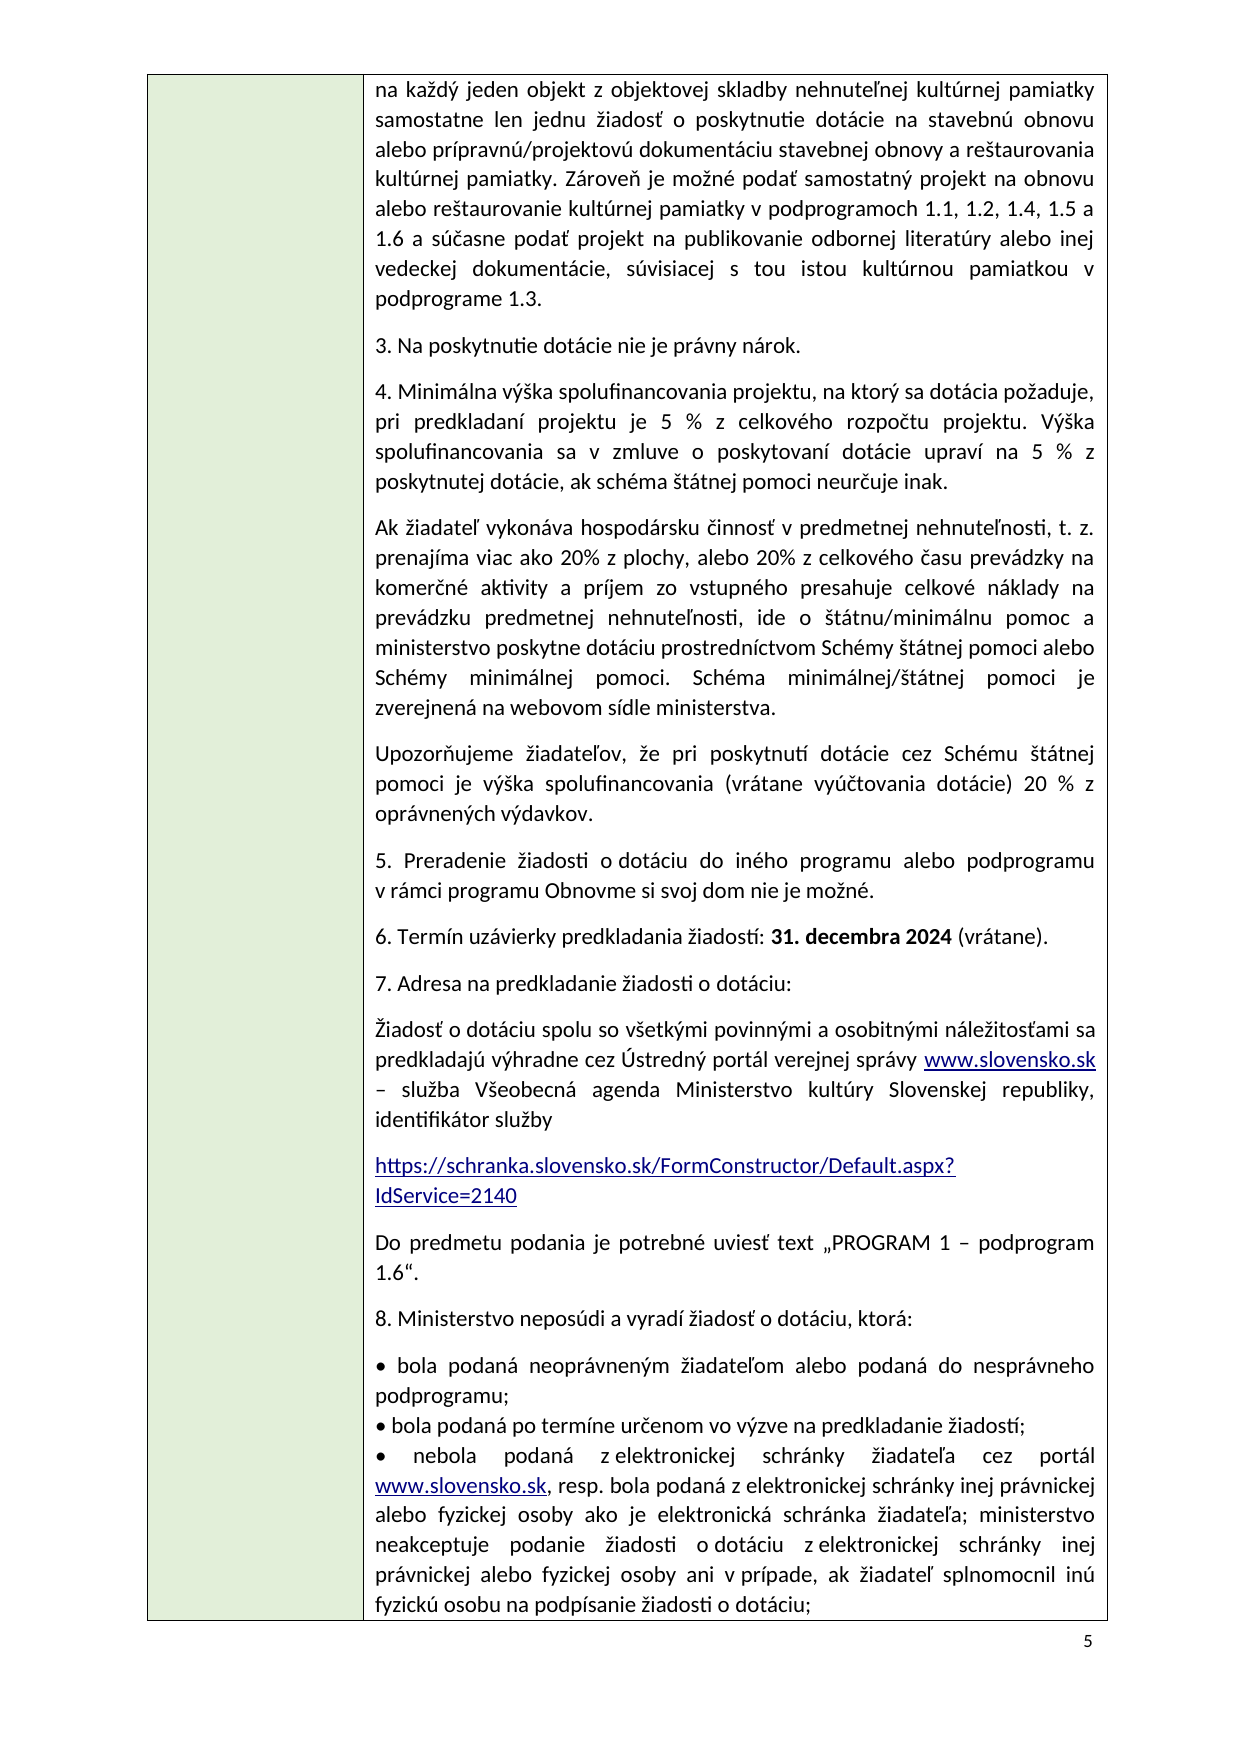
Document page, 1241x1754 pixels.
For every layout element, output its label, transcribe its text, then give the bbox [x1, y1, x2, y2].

table_cell na každý jeden objekt z objektovej skladby nehnuteľnej kultúrnej pamiatky samostatne len jednu žiadosť o poskytnutie dotácie na stavebnú obnovu alebo prípravnú/projektovú dokumentáciu stavebnej obnovy a reštaurovania kultúrnej pamiatky. Zároveň je možné podať samostatný projekt na obnovu alebo reštaurovanie kultúrnej pamiatky v podprogramoch 1.1, 1.2, 1.4, 1.5 a 1.6 a súčasne podať projekt na publikovanie odbornej literatúry alebo inej vedeckej dokumentácie, súvisiacej s tou istou kultúrnou pamiatkou v podprograme 1.3. 3. Na poskytnutie dotácie nie je právny nárok. 4. Minimálna výška spolufinancovania projektu, na ktorý sa dotácia požaduje, pri predkladaní projektu je 5 % z celkového rozpočtu projektu. Výška spolufinancovania sa v zmluve o poskytovaní dotácie upraví na 5 % z poskytnutej dotácie, ak schéma štátnej pomoci neurčuje inak. Ak žiadateľ vykonáva hospodársku činnosť v predmetnej nehnuteľnosti, t. z. prenajíma viac ako 20% z plochy, alebo 20% z celkového času prevádzky na komerčné aktivity a príjem zo vstupného presahuje celkové náklady na prevádzku predmetnej nehnuteľnosti, ide o štátnu/minimálnu pomoc a ministerstvo poskytne dotáciu prostredníctvom Schémy štátnej pomoci alebo Schémy minimálnej pomoci. Schéma minimálnej/štátnej pomoci je zverejnená na webovom sídle ministerstva. Upozorňujeme žiadateľov, že pri poskytnutí dotácie cez Schému štátnej pomoci je výška spolufinancovania (vrátane vyúčtovania dotácie) 20 % z oprávnených výdavkov. 5. Preradenie žiadosti o dotáciu do iného programu alebo podprogramu v rámci programu Obnovme si svoj dom nie je možné. 6. Termín uzávierky predkladania žiadostí: 31. decembra 2024 (vrátane). 7. Adresa na predkladanie žiadosti o dotáciu: Žiadosť o dotáciu spolu so všetkými povinnými a osobitnými náležitosťami sa predkladajú výhradne cez Ústredný portál verejnej správy www.slovensko.sk – služba Všeobecná agenda Ministerstvo kultúry Slovenskej republiky, identifikátor služby https://schranka.slovensko.sk/FormConstructor/Default.aspx?IdService=2140 Do predmetu podania je potrebné uviesť text „PROGRAM 1 – podprogram 1.6“. 8. Ministerstvo neposúdi a vyradí žiadosť o dotáciu, ktorá: • bola podaná neoprávneným žiadateľom alebo podaná do nesprávneho podprogramu; • bola podaná po termíne určenom vo výzve na predkladanie žiadostí; • nebola podaná z elektronickej schránky žiadateľa cez portál www.slovensko.sk, resp. bola podaná z elektronickej schránky inej právnickej alebo fyzickej osoby ako je elektronická schránka žiadateľa; ministerstvo neakceptuje podanie žiadosti o dotáciu z elektronickej schránky inej právnickej alebo fyzickej osoby ani v prípade, ak žiadateľ splnomocnil inú fyzickú osobu na podpísanie žiadosti o dotáciu; [364, 75, 1107, 1620]
table_cell [148, 75, 363, 1620]
